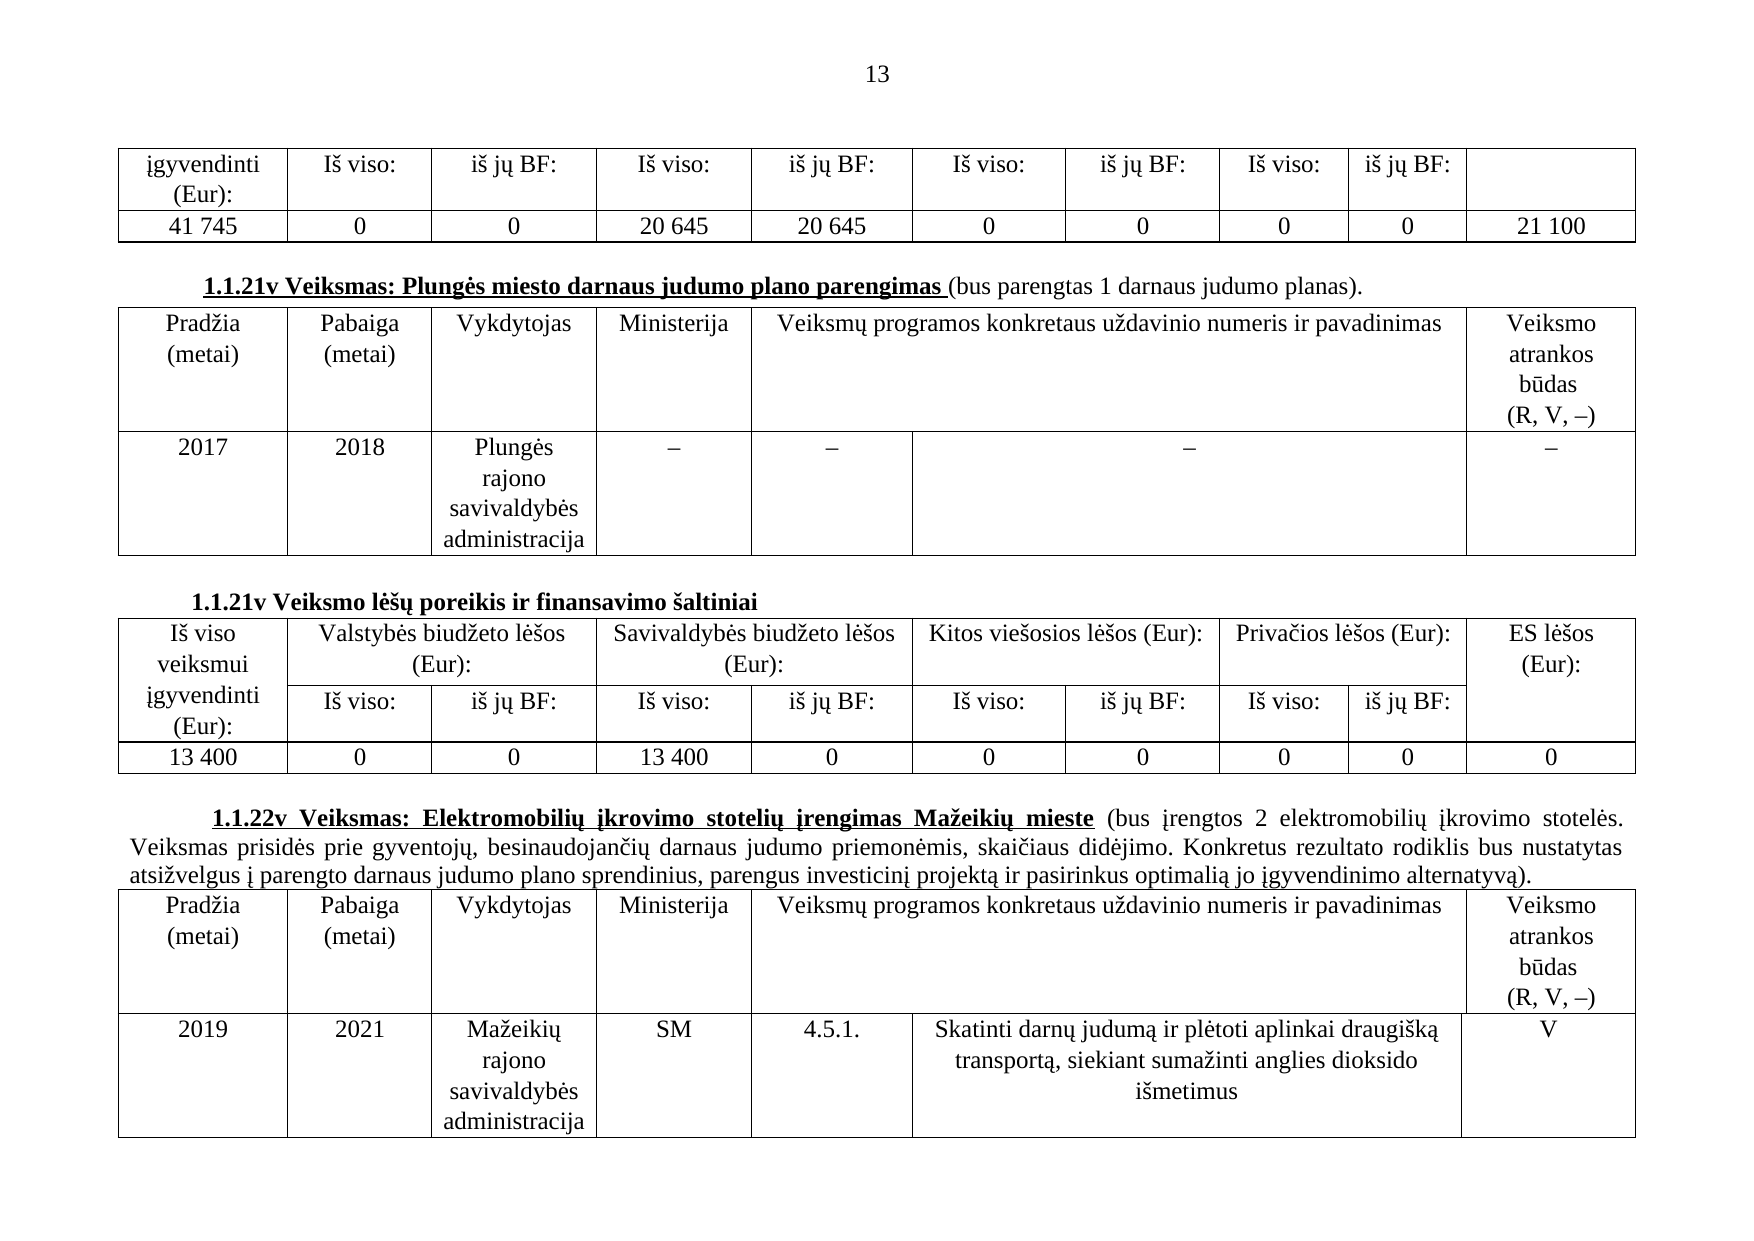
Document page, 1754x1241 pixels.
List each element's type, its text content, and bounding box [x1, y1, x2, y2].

table_cell ES lėšos (Eur): [1467, 619, 1635, 741]
table_cell 1.1.21v Veiksmo lėšų poreikis ir finansavimo šaltiniai [118, 556, 1636, 617]
table_cell Ministerija [597, 308, 751, 431]
table_cell iš jų BF: [1349, 686, 1466, 741]
table_cell Kitos viešosios lėšos (Eur): [913, 619, 1219, 685]
table_cell 21 100 [1467, 211, 1635, 241]
table_cell 1.1.21v Veiksmas: Plungės miesto darnaus judumo plano parengimas (bus parengtas 1 darnaus judumo planas). [118, 243, 1636, 307]
table_cell Iš viso: [288, 686, 431, 741]
table_cell 13 400 [597, 743, 751, 773]
table_cell 0 [1467, 743, 1635, 773]
table_cell Veiksmų programos konkretaus uždavinio numeris ir pavadinimas [752, 890, 1466, 1013]
table_cell 0 [1349, 211, 1466, 241]
table_cell 41 745 [119, 211, 287, 241]
table_cell Privačios lėšos (Eur): [1220, 619, 1466, 685]
table_cell Vykdytojas [432, 890, 596, 1013]
table_cell iš jų BF: [1066, 686, 1219, 741]
table_cell Pradžia (metai) [119, 890, 287, 1013]
table_cell Ministerija [597, 890, 751, 1013]
table_cell Skatinti darnų judumą ir plėtoti aplinkai draugišką transportą, siekiant sumažinti anglies dioksido išmetimus [913, 1014, 1461, 1137]
table_cell iš jų BF: [432, 686, 596, 741]
table_cell – [752, 432, 912, 555]
table_cell 0 [1066, 211, 1219, 241]
table_cell 2019 [119, 1014, 287, 1137]
table_cell Pabaiga (metai) [288, 308, 431, 431]
table_cell įgyvendinti (Eur): [119, 149, 287, 210]
table_cell Iš viso: [1220, 149, 1348, 210]
table_cell 0 [288, 743, 431, 773]
table_cell iš jų BF: [1066, 149, 1219, 210]
table_cell 0 [913, 211, 1065, 241]
table_cell iš jų BF: [752, 686, 912, 741]
table_cell Savivaldybės biudžeto lėšos (Eur): [597, 619, 912, 685]
table_cell Pradžia (metai) [119, 308, 287, 431]
table_cell Iš viso: [1220, 686, 1348, 741]
table_cell 2021 [288, 1014, 431, 1137]
table_cell 20 645 [597, 211, 751, 241]
table_cell 1.1.22v Veiksmas: Elektromobilių įkrovimo stotelių įrengimas Mažeikių mieste (bus įrengtos 2 elektromobilių įkrovimo stotelės. Veiksmas prisidės prie gyventojų, besinaudojančių darnaus judumo priemonėmis, skaičiaus didėjimo. Konkretus rezultato rodiklis bus nustatytas atsižvelgus į parengto darnaus judumo plano sprendinius, parengus investicinį projektą ir pasirinkus optimalią jo įgyvendinimo alternatyvą). [118, 774, 1636, 889]
table_cell 0 [1066, 743, 1219, 773]
table_cell 0 [432, 743, 596, 773]
table_cell – [597, 432, 751, 555]
table_cell 0 [913, 743, 1065, 773]
table_cell 0 [1349, 743, 1466, 773]
table_cell iš jų BF: [432, 149, 596, 210]
table_cell V [1462, 1014, 1635, 1137]
table_cell SM [597, 1014, 751, 1137]
table_cell [1467, 149, 1635, 210]
table_cell – [913, 432, 1466, 555]
table_cell – [1467, 432, 1635, 555]
table_cell Veiksmo atrankos būdas (R, V, –) [1467, 890, 1635, 1013]
table_cell 0 [288, 211, 431, 241]
table_cell Veiksmo atrankos būdas (R, V, –) [1467, 308, 1635, 431]
table_cell 2017 [119, 432, 287, 555]
table_cell Vykdytojas [432, 308, 596, 431]
table_cell Pabaiga (metai) [288, 890, 431, 1013]
table_cell Iš viso veiksmui įgyvendinti (Eur): [119, 619, 287, 741]
table_cell iš jų BF: [1349, 149, 1466, 210]
table_cell Iš viso: [913, 149, 1065, 210]
table_cell 20 645 [752, 211, 912, 241]
table_cell Veiksmų programos konkretaus uždavinio numeris ir pavadinimas [752, 308, 1466, 431]
table_cell Valstybės biudžeto lėšos (Eur): [288, 619, 596, 685]
table_cell iš jų BF: [752, 149, 912, 210]
table_cell 2018 [288, 432, 431, 555]
table_cell 0 [752, 743, 912, 773]
table_cell 0 [432, 211, 596, 241]
table_cell 0 [1220, 211, 1348, 241]
table_cell Iš viso: [288, 149, 431, 210]
table_cell 13 400 [119, 743, 287, 773]
table_cell Iš viso: [597, 149, 751, 210]
table_cell Plungės rajono savivaldybės administracija [432, 432, 596, 555]
table_cell Iš viso: [597, 686, 751, 741]
table_cell 4.5.1. [752, 1014, 912, 1137]
table_cell Iš viso: [913, 686, 1065, 741]
table_cell 0 [1220, 743, 1348, 773]
table_cell Mažeikių rajono savivaldybės administracija [432, 1014, 596, 1137]
